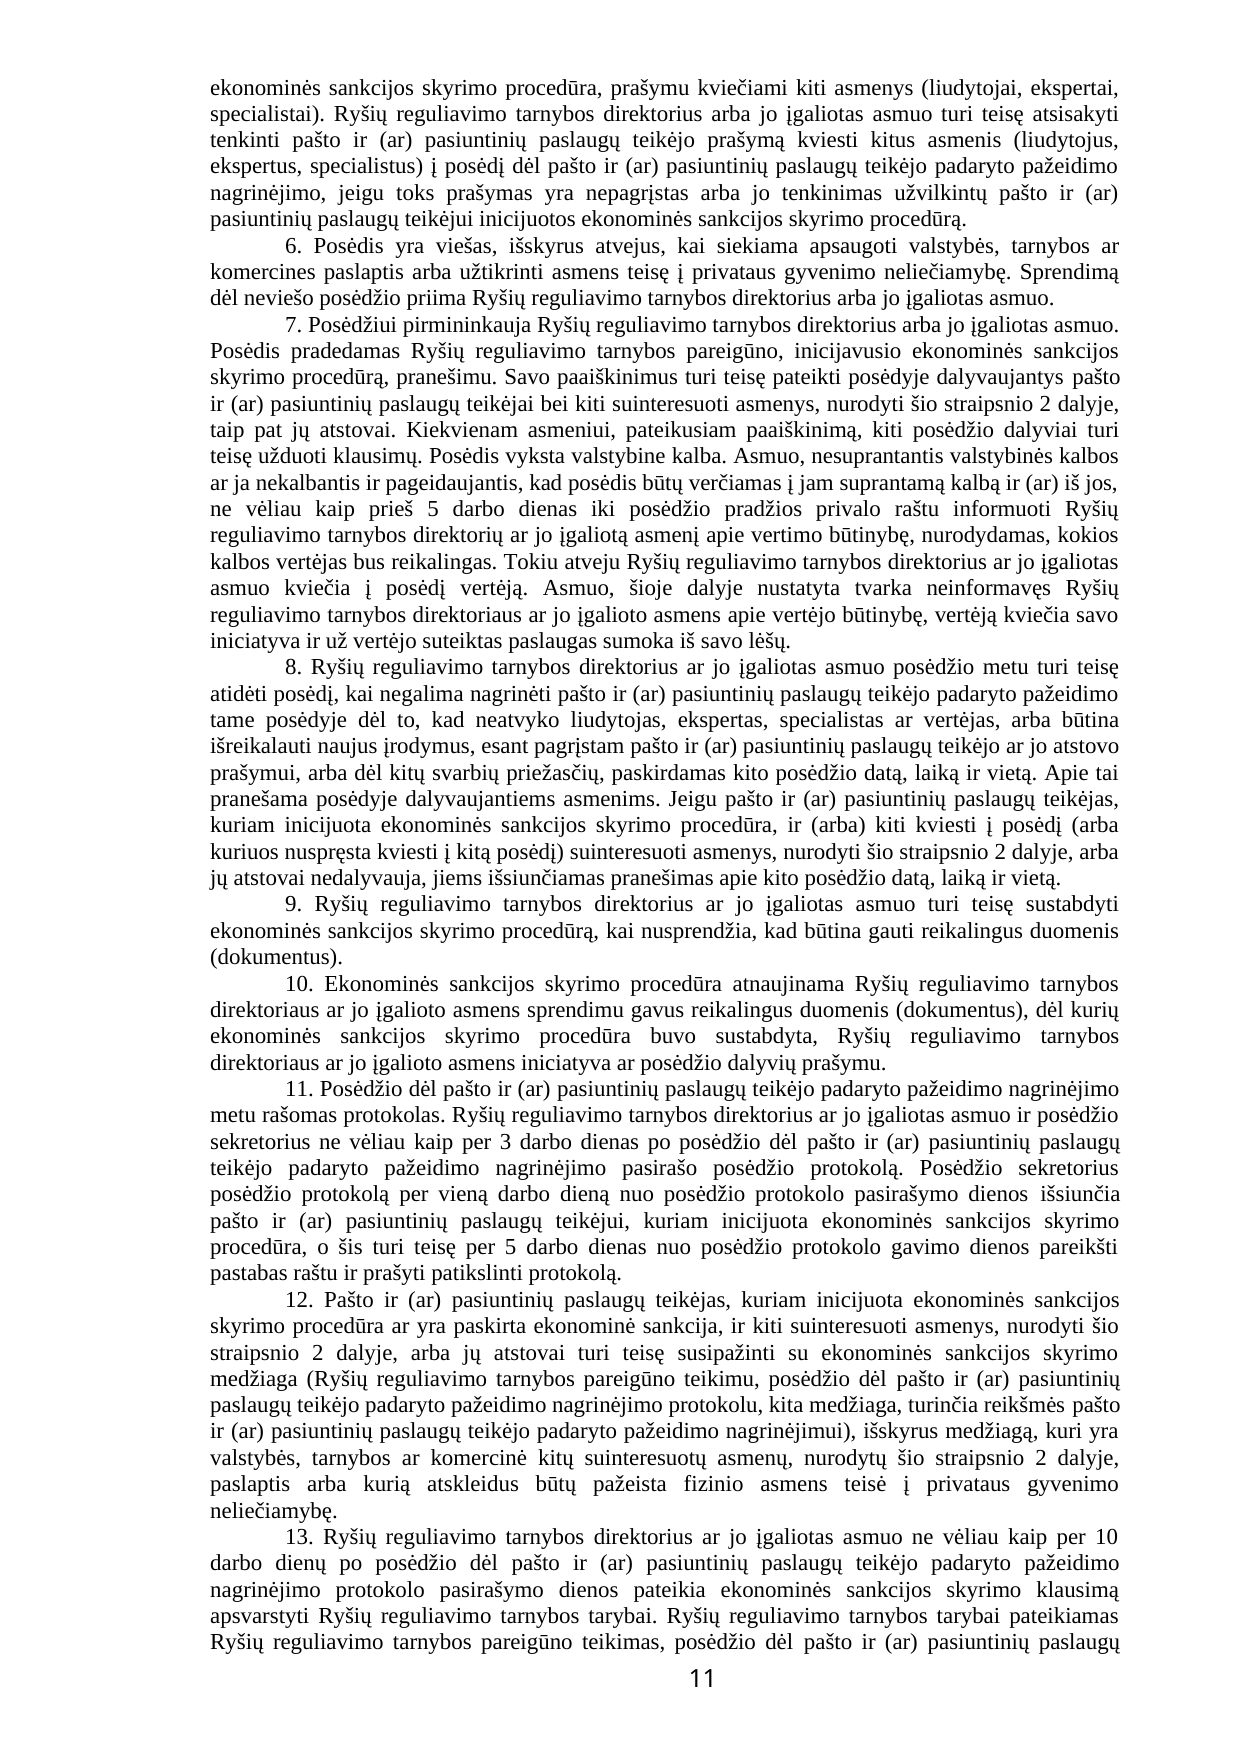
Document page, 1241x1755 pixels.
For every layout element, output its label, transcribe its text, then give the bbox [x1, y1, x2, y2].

text 6. Posėdis yra viešas, išskyrus atvejus, kai siekiama apsaugoti valstybės, tarnybos ar komercines paslaptis arba užtikrinti asmens teisę į privataus gyvenimo neliečiamybę. Sprendimą dėl neviešo posėdžio priima Ryšių reguliavimo tarnybos direktorius arba jo įgaliotas asmuo. [210, 232, 1120, 311]
text 10. Ekonominės sankcijos skyrimo procedūra atnaujinama Ryšių reguliavimo tarnybos direktoriaus ar jo įgalioto asmens sprendimu gavus reikalingus duomenis (dokumentus), dėl kurių ekonominės sankcijos skyrimo procedūra buvo sustabdyta, Ryšių reguliavimo tarnybos direktoriaus ar jo įgalioto asmens iniciatyva ar posėdžio dalyvių prašymu. [210, 969, 1120, 1075]
text 12. Pašto ir (ar) pasiuntinių paslaugų teikėjas, kuriam inicijuota ekonominės sankcijos skyrimo procedūra ar yra paskirta ekonominė sankcija, ir kiti suinteresuoti asmenys, nurodyti šio straipsnio 2 dalyje, arba jų atstovai turi teisę susipažinti su ekonominės sankcijos skyrimo medžiaga (Ryšių reguliavimo tarnybos pareigūno teikimu, posėdžio dėl pašto ir (ar) pasiuntinių paslaugų teikėjo padaryto pažeidimo nagrinėjimo protokolu, kita medžiaga, turinčia reikšmės pašto ir (ar) pasiuntinių paslaugų teikėjo padaryto pažeidimo nagrinėjimui), išskyrus medžiagą, kuri yra valstybės, tarnybos ar komercinė kitų suinteresuotų asmenų, nurodytų šio straipsnio 2 dalyje, paslaptis arba kurią atskleidus būtų pažeista fizinio asmens teisė į privataus gyvenimo neliečiamybę. [210, 1286, 1120, 1523]
text 8. Ryšių reguliavimo tarnybos direktorius ar jo įgaliotas asmuo posėdžio metu turi teisę atidėti posėdį, kai negalima nagrinėti pašto ir (ar) pasiuntinių paslaugų teikėjo padaryto pažeidimo tame posėdyje dėl to, kad neatvyko liudytojas, ekspertas, specialistas ar vertėjas, arba būtina išreikalauti naujus įrodymus, esant pagrįstam pašto ir (ar) pasiuntinių paslaugų teikėjo ar jo atstovo prašymui, arba dėl kitų svarbių priežasčių, paskirdamas kito posėdžio datą, laiką ir vietą. Apie tai pranešama posėdyje dalyvaujantiems asmenims. Jeigu pašto ir (ar) pasiuntinių paslaugų teikėjas, kuriam inicijuota ekonominės sankcijos skyrimo procedūra, ir (arba) kiti kviesti į posėdį (arba kuriuos nuspręsta kviesti į kitą posėdį) suinteresuoti asmenys, nurodyti šio straipsnio 2 dalyje, arba jų atstovai nedalyvauja, jiems išsiunčiamas pranešimas apie kito posėdžio datą, laiką ir vietą. [210, 653, 1120, 891]
text 11. Posėdžio dėl pašto ir (ar) pasiuntinių paslaugų teikėjo padaryto pažeidimo nagrinėjimo metu rašomas protokolas. Ryšių reguliavimo tarnybos direktorius ar jo įgaliotas asmuo ir posėdžio sekretorius ne vėliau kaip per 3 darbo dienas po posėdžio dėl pašto ir (ar) pasiuntinių paslaugų teikėjo padaryto pažeidimo nagrinėjimo pasirašo posėdžio protokolą. Posėdžio sekretorius posėdžio protokolą per vieną darbo dieną nuo posėdžio protokolo pasirašymo dienos išsiunčia pašto ir (ar) pasiuntinių paslaugų teikėjui, kuriam inicijuota ekonominės sankcijos skyrimo procedūra, o šis turi teisę per 5 darbo dienas nuo posėdžio protokolo gavimo dienos pareikšti pastabas raštu ir prašyti patikslinti protokolą. [210, 1075, 1120, 1286]
text 13. Ryšių reguliavimo tarnybos direktorius ar jo įgaliotas asmuo ne vėliau kaip per 10 darbo dienų po posėdžio dėl pašto ir (ar) pasiuntinių paslaugų teikėjo padaryto pažeidimo nagrinėjimo protokolo pasirašymo dienos pateikia ekonominės sankcijos skyrimo klausimą apsvarstyti Ryšių reguliavimo tarnybos tarybai. Ryšių reguliavimo tarnybos tarybai pateikiamas Ryšių reguliavimo tarnybos pareigūno teikimas, posėdžio dėl pašto ir (ar) pasiuntinių paslaugų [210, 1523, 1120, 1655]
text 7. Posėdžiui pirmininkauja Ryšių reguliavimo tarnybos direktorius arba jo įgaliotas asmuo. Posėdis pradedamas Ryšių reguliavimo tarnybos pareigūno, inicijavusio ekonominės sankcijos skyrimo procedūrą, pranešimu. Savo paaiškinimus turi teisę pateikti posėdyje dalyvaujantys pašto ir (ar) pasiuntinių paslaugų teikėjai bei kiti suinteresuoti asmenys, nurodyti šio straipsnio 2 dalyje, taip pat jų atstovai. Kiekvienam asmeniui, pateikusiam paaiškinimą, kiti posėdžio dalyviai turi teisę užduoti klausimų. Posėdis vyksta valstybine kalba. Asmuo, nesuprantantis valstybinės kalbos ar ja nekalbantis ir pageidaujantis, kad posėdis būtų verčiamas į jam suprantamą kalbą ir (ar) iš jos, ne vėliau kaip prieš 5 darbo dienas iki posėdžio pradžios privalo raštu informuoti Ryšių reguliavimo tarnybos direktorių ar jo įgaliotą asmenį apie vertimo būtinybę, nurodydamas, kokios kalbos vertėjas bus reikalingas. Tokiu atveju Ryšių reguliavimo tarnybos direktorius ar jo įgaliotas asmuo kviečia į posėdį vertėją. Asmuo, šioje dalyje nustatyta tvarka neinformavęs Ryšių reguliavimo tarnybos direktoriaus ar jo įgalioto asmens apie vertėjo būtinybę, vertėją kviečia savo iniciatyva ir už vertėjo suteiktas paslaugas sumoka iš savo lėšų. [210, 311, 1120, 653]
text 9. Ryšių reguliavimo tarnybos direktorius ar jo įgaliotas asmuo turi teisę sustabdyti ekonominės sankcijos skyrimo procedūrą, kai nusprendžia, kad būtina gauti reikalingus duomenis (dokumentus). [210, 891, 1120, 969]
text ekonominės sankcijos skyrimo procedūra, prašymu kviečiami kiti asmenys (liudytojai, ekspertai, specialistai). Ryšių reguliavimo tarnybos direktorius arba jo įgaliotas asmuo turi teisę atsisakyti tenkinti pašto ir (ar) pasiuntinių paslaugų teikėjo prašymą kviesti kitus asmenis (liudytojus, ekspertus, specialistus) į posėdį dėl pašto ir (ar) pasiuntinių paslaugų teikėjo padaryto pažeidimo nagrinėjimo, jeigu toks prašymas yra nepagrįstas arba jo tenkinimas užvilkintų pašto ir (ar) pasiuntinių paslaugų teikėjui inicijuotos ekonominės sankcijos skyrimo procedūrą. [210, 73, 1120, 232]
